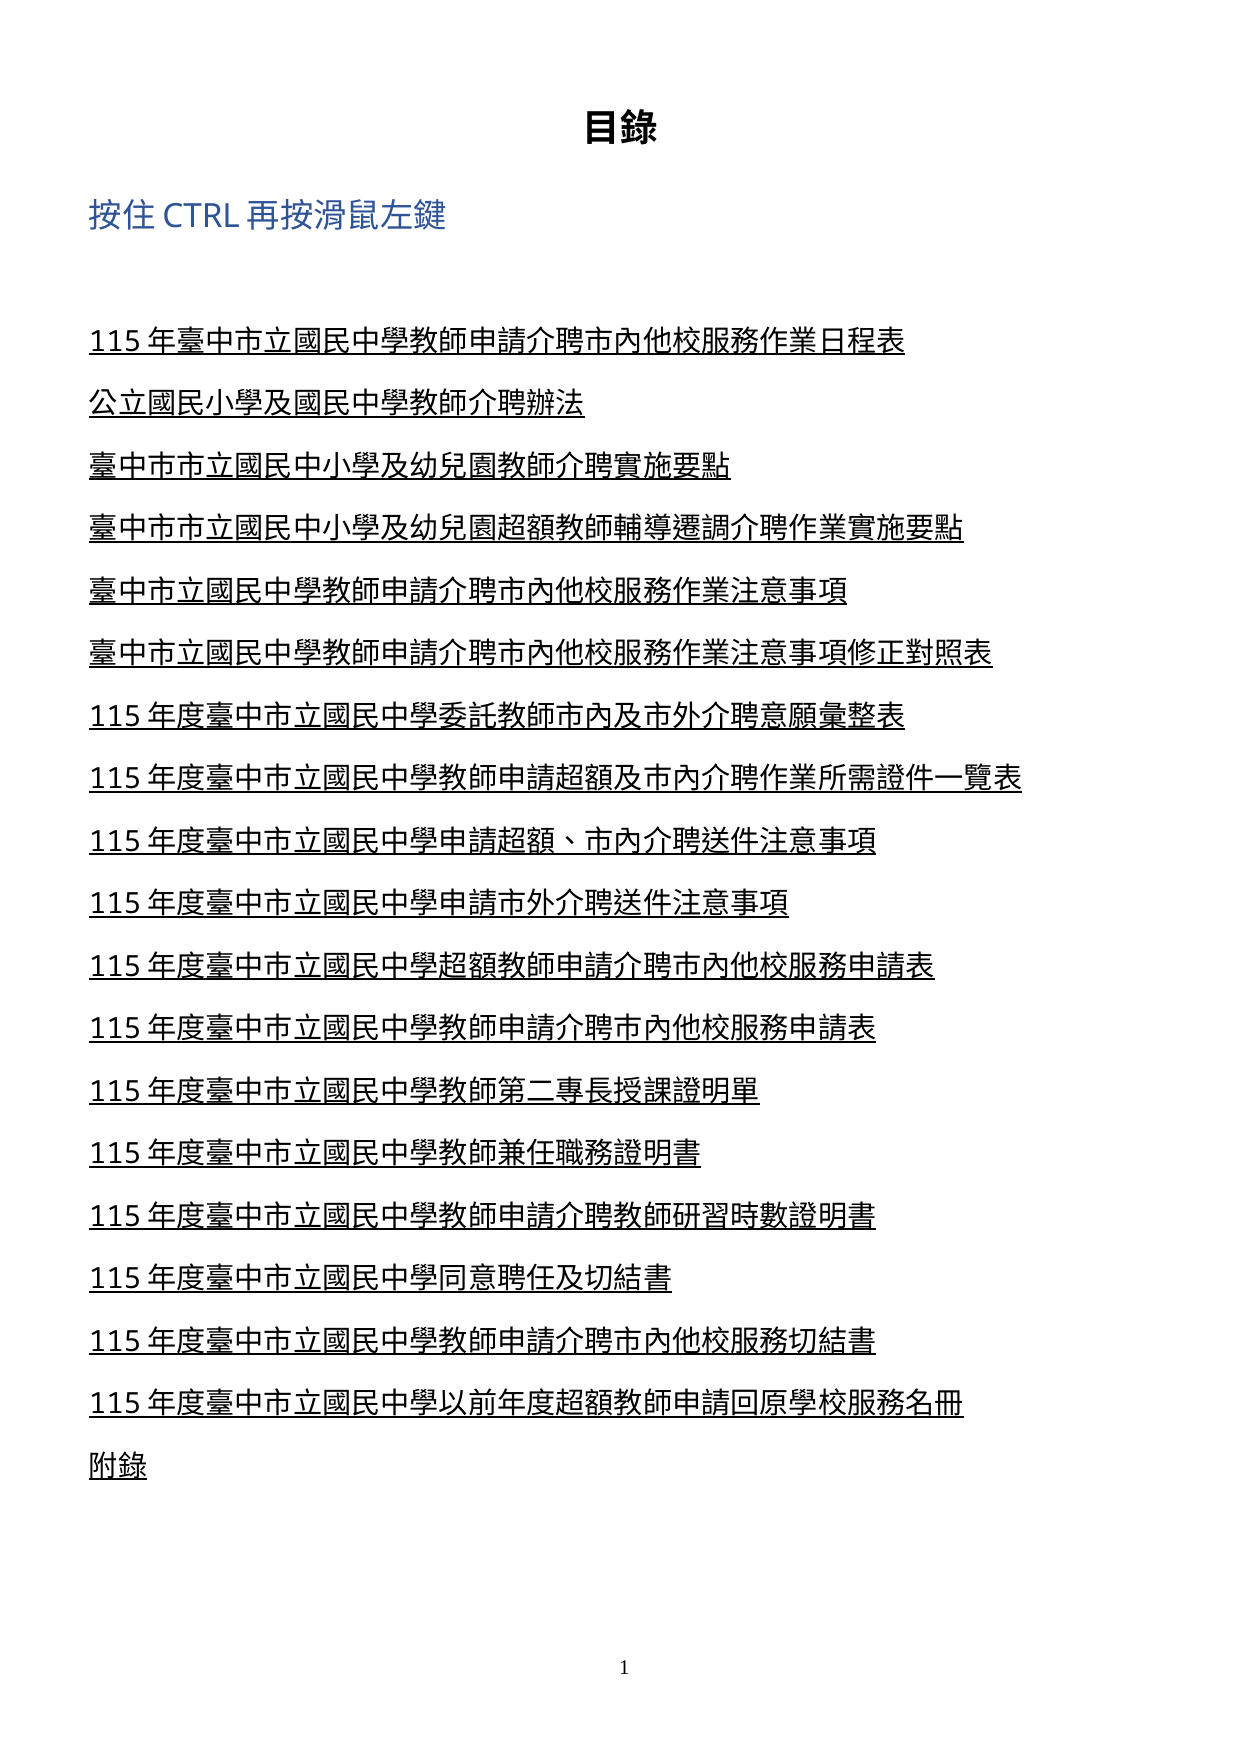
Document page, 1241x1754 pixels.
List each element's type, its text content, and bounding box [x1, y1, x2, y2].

text 目錄 [89, 84, 1152, 146]
text 115年度臺中市立國民中學以前年度超額教師申請回原學校服務名冊 [89, 1359, 1152, 1422]
text 115年度臺中市立國民中學申請超額、市內介聘送件注意事項 [89, 797, 1152, 859]
text 臺中市市立國民中小學及幼兒園超額教師輔導遷調介聘作業實施要點 [89, 484, 1152, 547]
text 115年度臺中巿立國民中學教師申請超額及巿內介聘作業所需證件一覽表 [89, 734, 1152, 797]
text 115年度臺中巿立國民中學教師申請介聘巿內他校服務申請表 [89, 984, 1152, 1047]
text 115年臺中市立國民中學教師申請介聘市內他校服務作業日程表 [89, 297, 1152, 359]
text 臺中市立國民中學教師申請介聘市內他校服務作業注意事項修正對照表 [89, 609, 1152, 672]
text 115年度臺中市立國民中學教師申請介聘市內他校服務切結書 [89, 1297, 1152, 1359]
text 115年度臺中市立國民中學委託教師市內及市外介聘意願彙整表 [89, 672, 1152, 734]
text 115年度臺中市立國民中學教師兼任職務證明書 [89, 1109, 1152, 1172]
text 臺中巿市立國民中小學及幼兒園教師介聘實施要點 [89, 422, 1152, 484]
text 115年度臺中巿立國民中學超額教師申請介聘巿內他校服務申請表 [89, 922, 1152, 984]
text 115年度臺中市立國民中學同意聘任及切結書 [89, 1234, 1152, 1297]
text 按住CTRL再按滑鼠左鍵 [89, 172, 1152, 234]
text 115年度臺中市立國民中學申請市外介聘送件注意事項 [89, 859, 1152, 922]
text 附錄 [89, 1422, 1152, 1484]
text 公立國民小學及國民中學教師介聘辦法 [89, 359, 1152, 422]
text 115年度臺中市立國民中學教師申請介聘教師研習時數證明書 [89, 1172, 1152, 1234]
text 臺中市立國民中學教師申請介聘市內他校服務作業注意事項 [89, 547, 1152, 609]
text 115年度臺中巿立國民中學教師第二專長授課證明單 [89, 1047, 1152, 1109]
